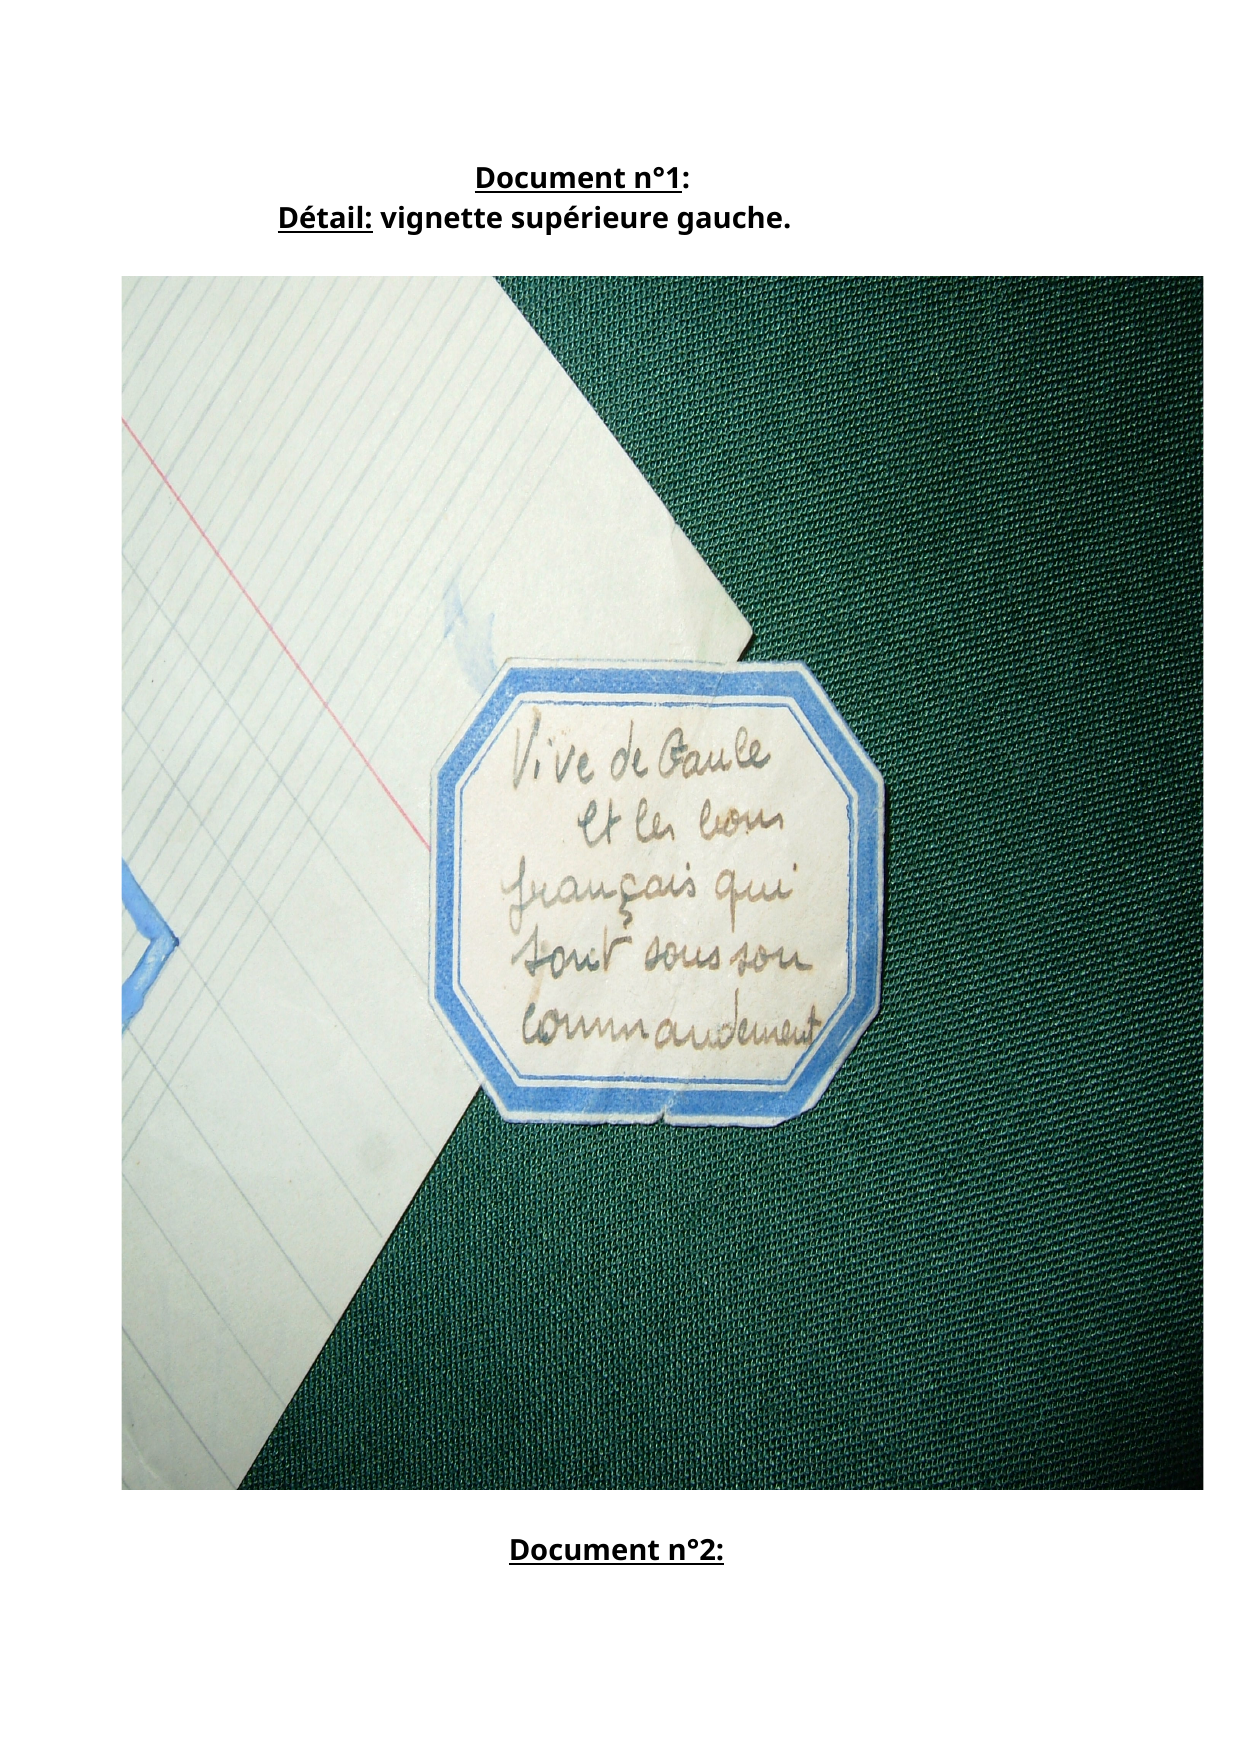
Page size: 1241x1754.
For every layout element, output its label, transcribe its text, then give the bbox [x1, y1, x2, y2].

picture [121, 276, 1204, 1490]
text Document n°2: [118, 1529, 1122, 1569]
text Document n°1: [118, 158, 1122, 197]
text Détail: vignette supérieure gauche. [118, 197, 1122, 237]
